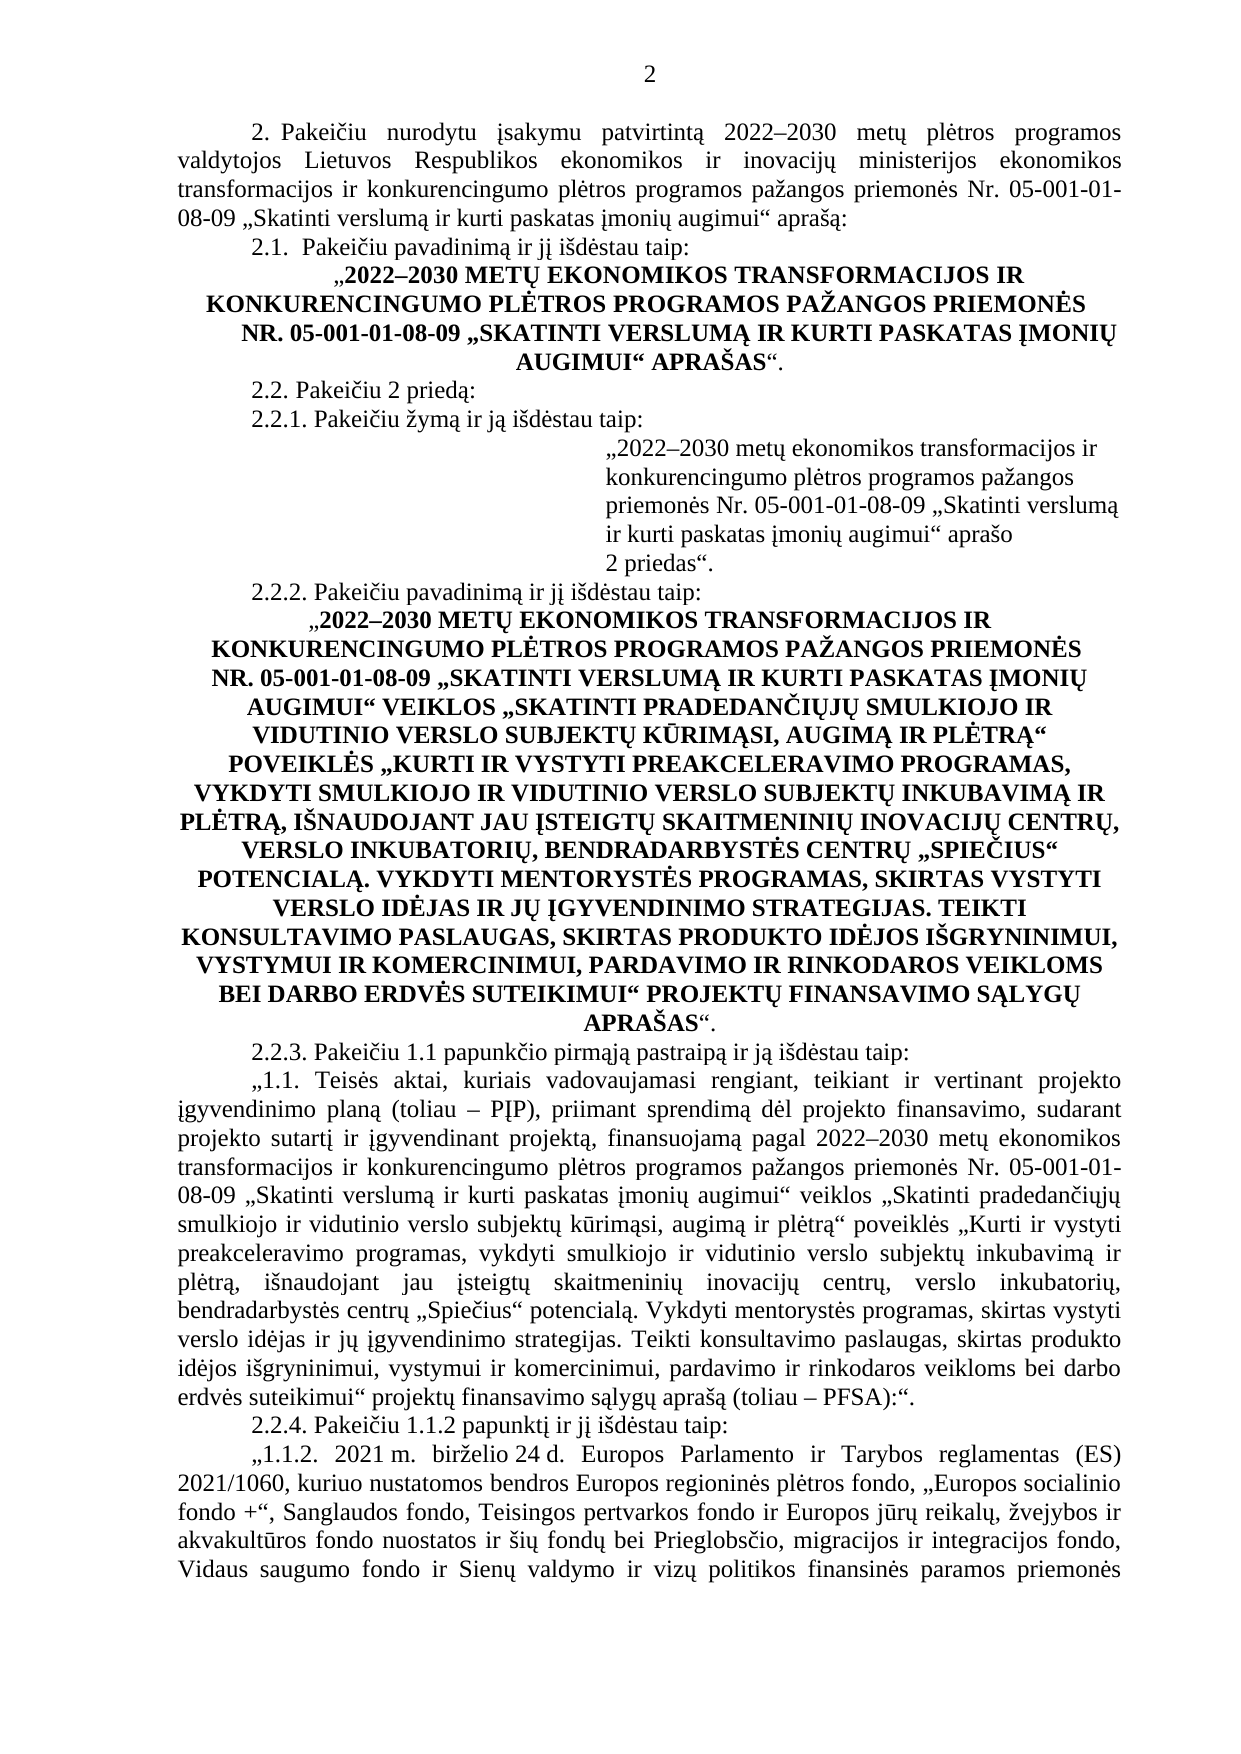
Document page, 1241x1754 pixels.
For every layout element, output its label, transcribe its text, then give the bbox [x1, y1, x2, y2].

text 2.2.2. Pakeičiu pavadinimą ir jį išdėstau taip: [251, 577, 1122, 605]
text 2.2. Pakeičiu 2 priedą: [177, 375, 1122, 404]
text 2. Pakeičiu nurodytu įsakymu patvirtintą 2022–2030 metų plėtros programos valdytojos Lietuvos Respublikos ekonomikos ir inovacijų ministerijos ekonomikos transformacijos ir konkurencingumo plėtros programos pažangos priemonės Nr. 05-001-01-08-09 „Skatinti verslumą ir kurti paskatas įmonių augimui“ aprašą: [177, 117, 1122, 232]
text konkurencingumo plėtros programos pažangos [177, 462, 1122, 490]
text „2022–2030 metų ekonomikos transformacijos ir [177, 433, 1122, 462]
text 2 priedas“. [177, 548, 1122, 577]
text „2022–2030 METŲ EKONOMIKOS TRANSFORMACIJOS IR KONKURENCINGUMO plėtros programos pažangos priemonės [177, 260, 1122, 318]
text ir kurti paskatas įmonių augimui“ aprašo [177, 519, 1122, 548]
text 2.2.1. Pakeičiu žymą ir ją išdėstau taip: [251, 404, 1122, 433]
text 2.2.4. Pakeičiu 1.1.2 papunktį ir jį išdėstau taip: [251, 1410, 1122, 1439]
text 2.1. Pakeičiu pavadinimą ir jį išdėstau taip: [177, 232, 1122, 260]
text „1.1.2. 2021 m. birželio 24 d. Europos Parlamento ir Tarybos reglamentas (ES) 2021/1060, kuriuo nustatomos bendros Europos regioninės plėtros fondo, „Europos socialinio fondo +“, Sanglaudos fondo, Teisingos pertvarkos fondo ir Europos jūrų reikalų, žvejybos ir akvakultūros fondo nuostatos ir šių fondų bei Prieglobsčio, migracijos ir integracijos fondo, Vidaus saugumo fondo ir Sienų valdymo ir vizų politikos finansinės paramos priemonės [177, 1439, 1122, 1583]
text Nr. 05-001-01-08-09 „Skatinti verslumą ir kurti paskatas įmonių augimui“ APRAŠAS“. [177, 318, 1122, 375]
text „2022–2030 METŲ EKONOMIKOS TRANSFORMACIJOS IR KONKURENCINGUMO PLĖTROS PROGRAMOS PAŽANGOS PRIEMONĖS [177, 605, 1122, 663]
text NR. 05-001-01-08-09 „SKATINTI VERSLUMĄ IR KURTI PASKATAS ĮMONIŲ AUGIMUI“ VEIKLOS „SKATINTI PRADEDANČIŲJŲ SMULKIOJO IR VIDUTINIO VERSLO SUBJEKTŲ KŪRIMĄSI, AUGIMĄ IR PLĖTRĄ“ POVEIKLĖS „KURTI IR VYSTYTI PREAKCELERAVIMO PROGRAMAS, VYKDYTI SMULKIOJO IR VIDUTINIO VERSLO SUBJEKTŲ INKUBAVIMĄ IR PLĖTRĄ, IŠNAUDOJANT JAU ĮSTEIGTŲ SKAITMENINIŲ INOVACIJŲ CENTRŲ, VERSLO INKUBATORIŲ, BENDRADARBYSTĖS CENTRŲ „SPIEČIUS“ POTENCIALĄ. VYKDYTI MENTORYSTĖS PROGRAMAS, SKIRTAS VYSTYTI VERSLO IDĖJAS IR JŲ ĮGYVENDINIMO STRATEGIJAS. TEIKTI KONSULTAVIMO PASLAUGAS, SKIRTAS PRODUKTO IDĖJOS IŠGRYNINIMUI, VYSTYMUI IR KOMERCINIMUI, PARDAVIMO IR RINKODAROS VEIKLOMS BEI DARBO ERDVĖS SUTEIKIMUI“ PROJEKTŲ FINANSAVIMO SĄLYGŲ APRAŠAS“. [177, 663, 1122, 1037]
text priemonės Nr. 05-001-01-08-09 „Skatinti verslumą [177, 490, 1122, 519]
text 2.2.3. Pakeičiu 1.1 papunkčio pirmąją pastraipą ir ją išdėstau taip: [177, 1037, 1122, 1065]
text „1.1. Teisės aktai, kuriais vadovaujamasi rengiant, teikiant ir vertinant projekto įgyvendinimo planą (toliau – PĮP), priimant sprendimą dėl projekto finansavimo, sudarant projekto sutartį ir įgyvendinant projektą, finansuojamą pagal 2022–2030 metų ekonomikos transformacijos ir konkurencingumo plėtros programos pažangos priemonės Nr. 05-001-01-08-09 „Skatinti verslumą ir kurti paskatas įmonių augimui“ veiklos „Skatinti pradedančiųjų smulkiojo ir vidutinio verslo subjektų kūrimąsi, augimą ir plėtrą“ poveiklės „Kurti ir vystyti preakceleravimo programas, vykdyti smulkiojo ir vidutinio verslo subjektų inkubavimą ir plėtrą, išnaudojant jau įsteigtų skaitmeninių inovacijų centrų, verslo inkubatorių, bendradarbystės centrų „Spiečius“ potencialą. Vykdyti mentorystės programas, skirtas vystyti verslo idėjas ir jų įgyvendinimo strategijas. Teikti konsultavimo paslaugas, skirtas produkto idėjos išgryninimui, vystymui ir komercinimui, pardavimo ir rinkodaros veikloms bei darbo erdvės suteikimui“ projektų finansavimo sąlygų aprašą (toliau – PFSA):“. [177, 1065, 1122, 1410]
